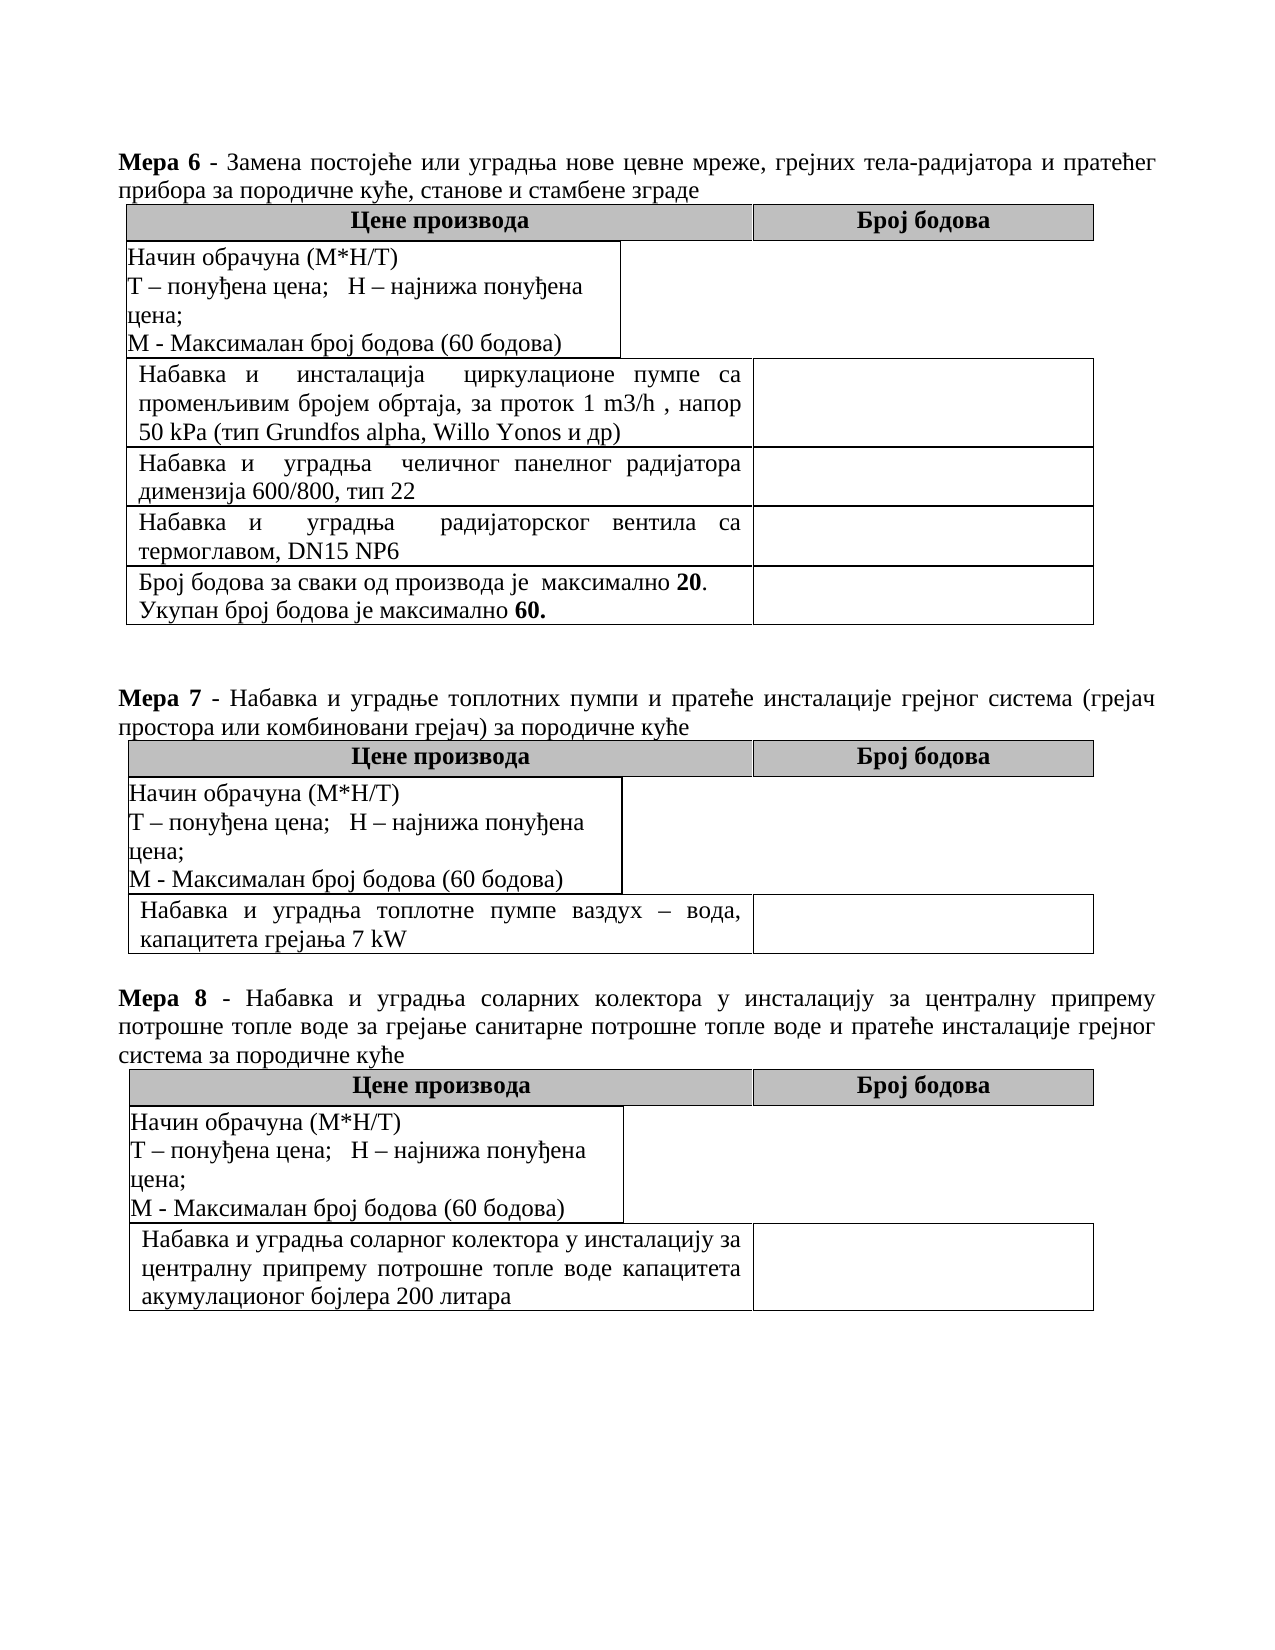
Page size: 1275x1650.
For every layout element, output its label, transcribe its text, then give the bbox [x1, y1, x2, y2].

table_cell [624, 1106, 1094, 1223]
table_cell Набавка и уградња радијаторског вентила са термоглавом, DN15 NP6 [127, 507, 752, 565]
table_cell [754, 567, 1093, 624]
table_header Цене производа [127, 205, 752, 240]
table_cell [754, 448, 1093, 505]
table_cell Набавка и уградња топлотнe пумпe ваздух – вода, капацитета грејања 7 kW [129, 895, 752, 953]
text Мера 7 - Набавка и уградње топлотних пумпи и пратеће инсталације грејног система (грејач простора или комбиновани грејач) за породичне куће [118, 683, 1157, 740]
text Мера 8 - Набавка и уградња соларних колектора у инсталацију за централну припрему потрошне топле воде за грејање санитарне потрошне топле воде и пратеће инсталације грејног система за породичне куће [118, 983, 1157, 1069]
text Мера 6 - Замена постојеће или уградња нове цевне мреже, грејних тела-радијатора и пратећег прибора за породичне куће, станове и стамбене зграде [118, 147, 1157, 204]
table_cell Набавка и уградња соларног колектора у инсталацију за централну припрему потрошне топле воде капацитета акумулационог бојлера 200 литара [130, 1224, 752, 1310]
table_header Број бодова [754, 205, 1093, 240]
table_cell Начин обрачуна (М*Н/Т) Т – понуђена цена; Н – најнижа понуђена цена; М - Максималан број бодова (60 бодова) [130, 1107, 623, 1222]
table_header Број бодова [754, 741, 1093, 776]
table_cell [754, 359, 1093, 446]
table_cell [621, 241, 1094, 358]
table_cell Начин обрачуна (М*Н/Т) Т – понуђена цена; Н – најнижа понуђена цена; М - Максималан број бодова (60 бодова) [129, 778, 621, 893]
table_header Број бодова [754, 1070, 1093, 1105]
table_header Цене производа [129, 741, 752, 776]
table_header Цене производа [130, 1070, 752, 1105]
table_cell Начин обрачуна (М*Н/Т) Т – понуђена цена; Н – најнижа понуђена цена; М - Максималан број бодова (60 бодова) [127, 242, 620, 357]
table_cell [754, 895, 1093, 953]
table_cell Набавка и инсталација циркулационе пумпе са променљивим бројем обртаја, за проток 1 m3/h , напор 50 kPa (тип Grundfos alpha, Willo Yonos и др) [127, 359, 752, 446]
table_cell [754, 1224, 1093, 1310]
table_cell Број бодова за сваки од производа је максимално 20. Укупан број бодова је максимално 60. [127, 567, 752, 624]
table_cell [754, 507, 1093, 565]
table_cell [623, 777, 1094, 894]
table_cell Набавка и уградња челичног панелног радијатора димензија 600/800, тип 22 [127, 448, 752, 505]
